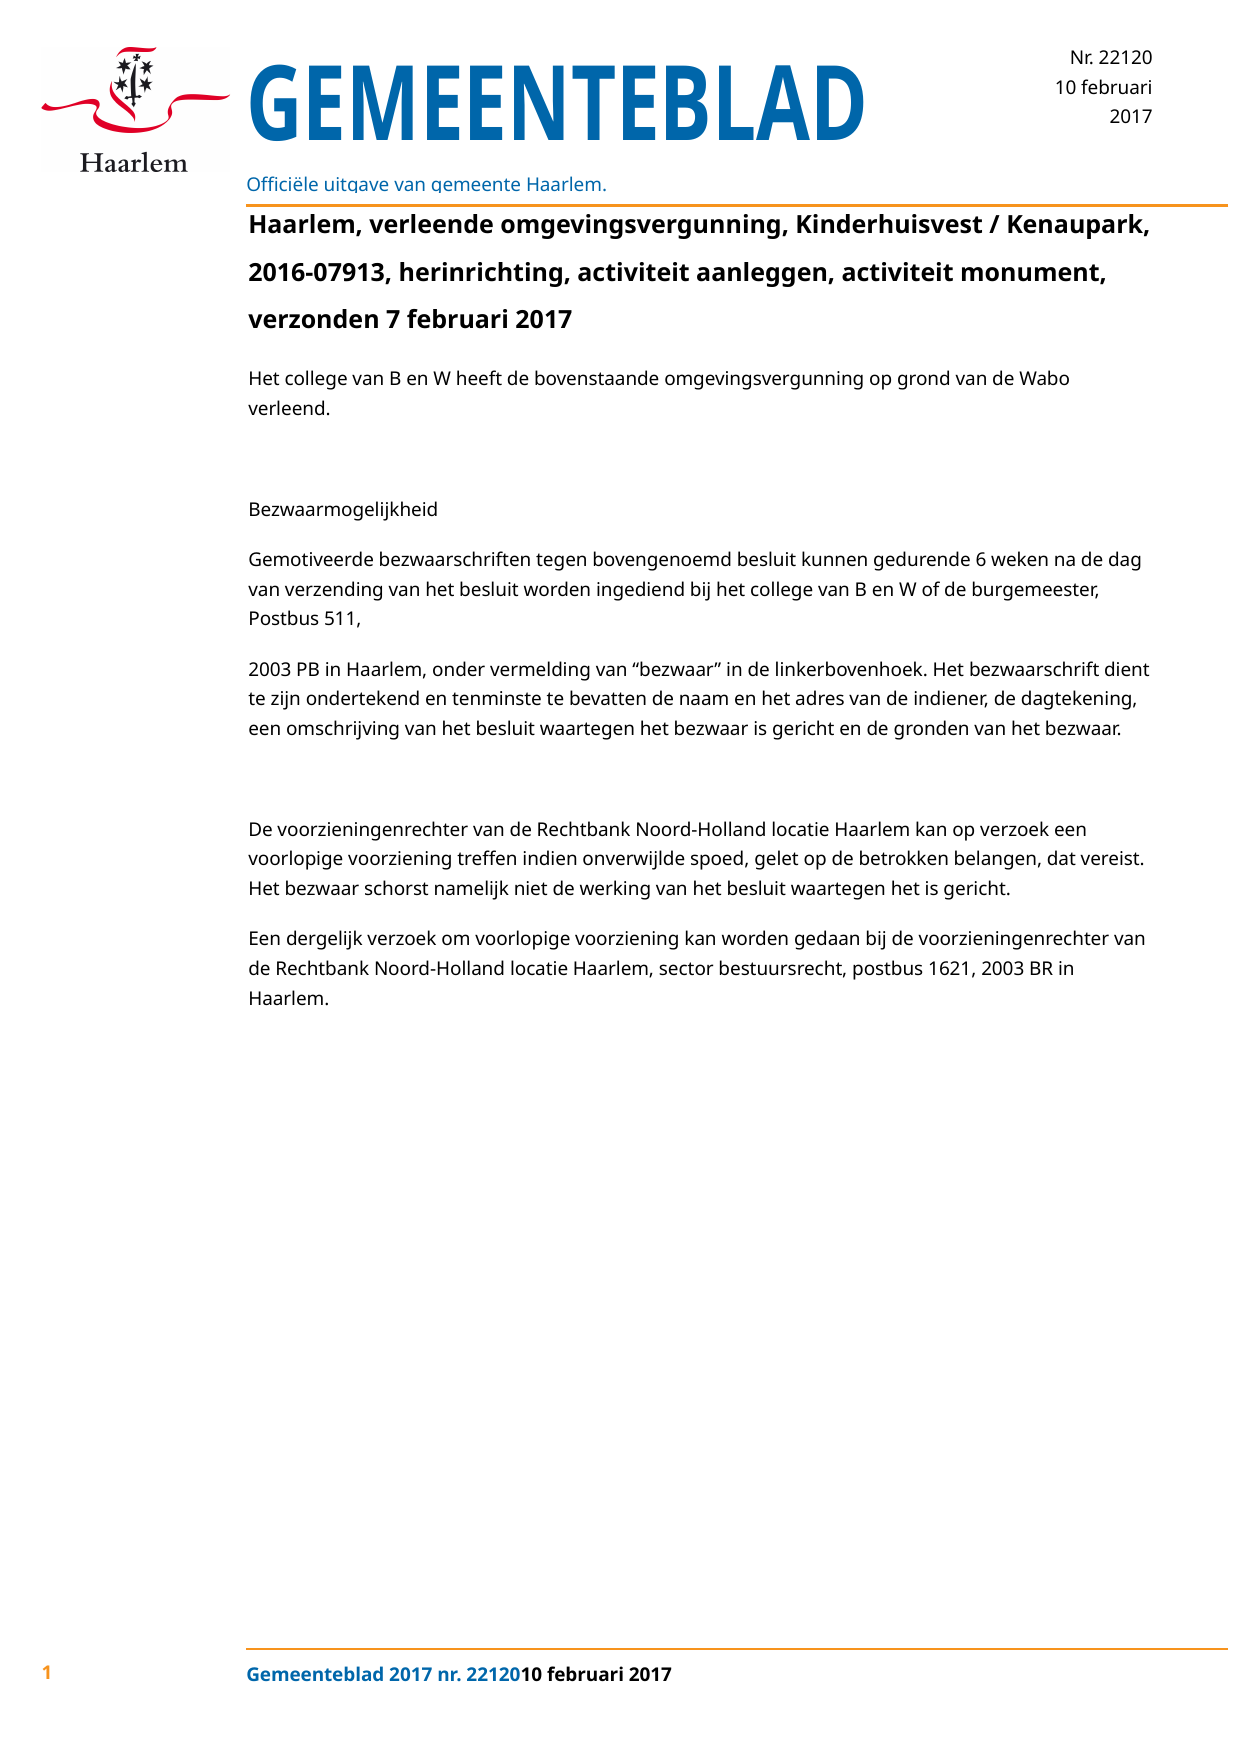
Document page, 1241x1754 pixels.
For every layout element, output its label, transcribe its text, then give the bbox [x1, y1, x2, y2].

text Het college van B en W heeft de bovenstaande omgevingsvergunning op grond van de Wabo verleend. [248, 366, 1152, 421]
picture [41, 47, 231, 172]
text Gemotiveerde bezwaarschriften tegen bovengenoemd besluit kunnen gedurende 6 weken na de dag van verzending van het besluit worden ingediend bij het college van B en W of de burgemeester, Postbus 511, [248, 546, 1152, 631]
text Bezwaarmogelijkheid [248, 496, 1152, 522]
text De voorzieningenrechter van de Rechtbank Noord-Holland locatie Haarlem kan op verzoek een voorlopige voorziening treffen indien onverwijlde spoed, gelet op de betrokken belangen, dat vereist. Het bezwaar schorst namelijk niet de werking van het besluit waartegen het is gericht. [248, 816, 1152, 901]
text 2003 PB in Haarlem, onder vermelding van “bezwaar” in de linkerbovenhoek. Het bezwaarschrift dient te zijn ondertekend en tenminste te bevatten de naam en het adres van de indiener, de dagtekening, een omschrijving van het besluit waartegen het bezwaar is gericht en de gronden van het bezwaar. [248, 656, 1152, 741]
text Een dergelijk verzoek om voorlopige voorziening kan worden gedaan bij de voorzieningenrechter van de Rechtbank Noord-Holland locatie Haarlem, sector bestuursrecht, postbus 1621, 2003 BR in Haarlem. [248, 926, 1152, 1010]
text Haarlem, verleende omgevingsvergunning, Kinderhuisvest / Kenaupark, 2016-07913, herinrichting, activiteit aanleggen, activiteit monument, verzonden 7 februari 2017 [248, 207, 1152, 336]
